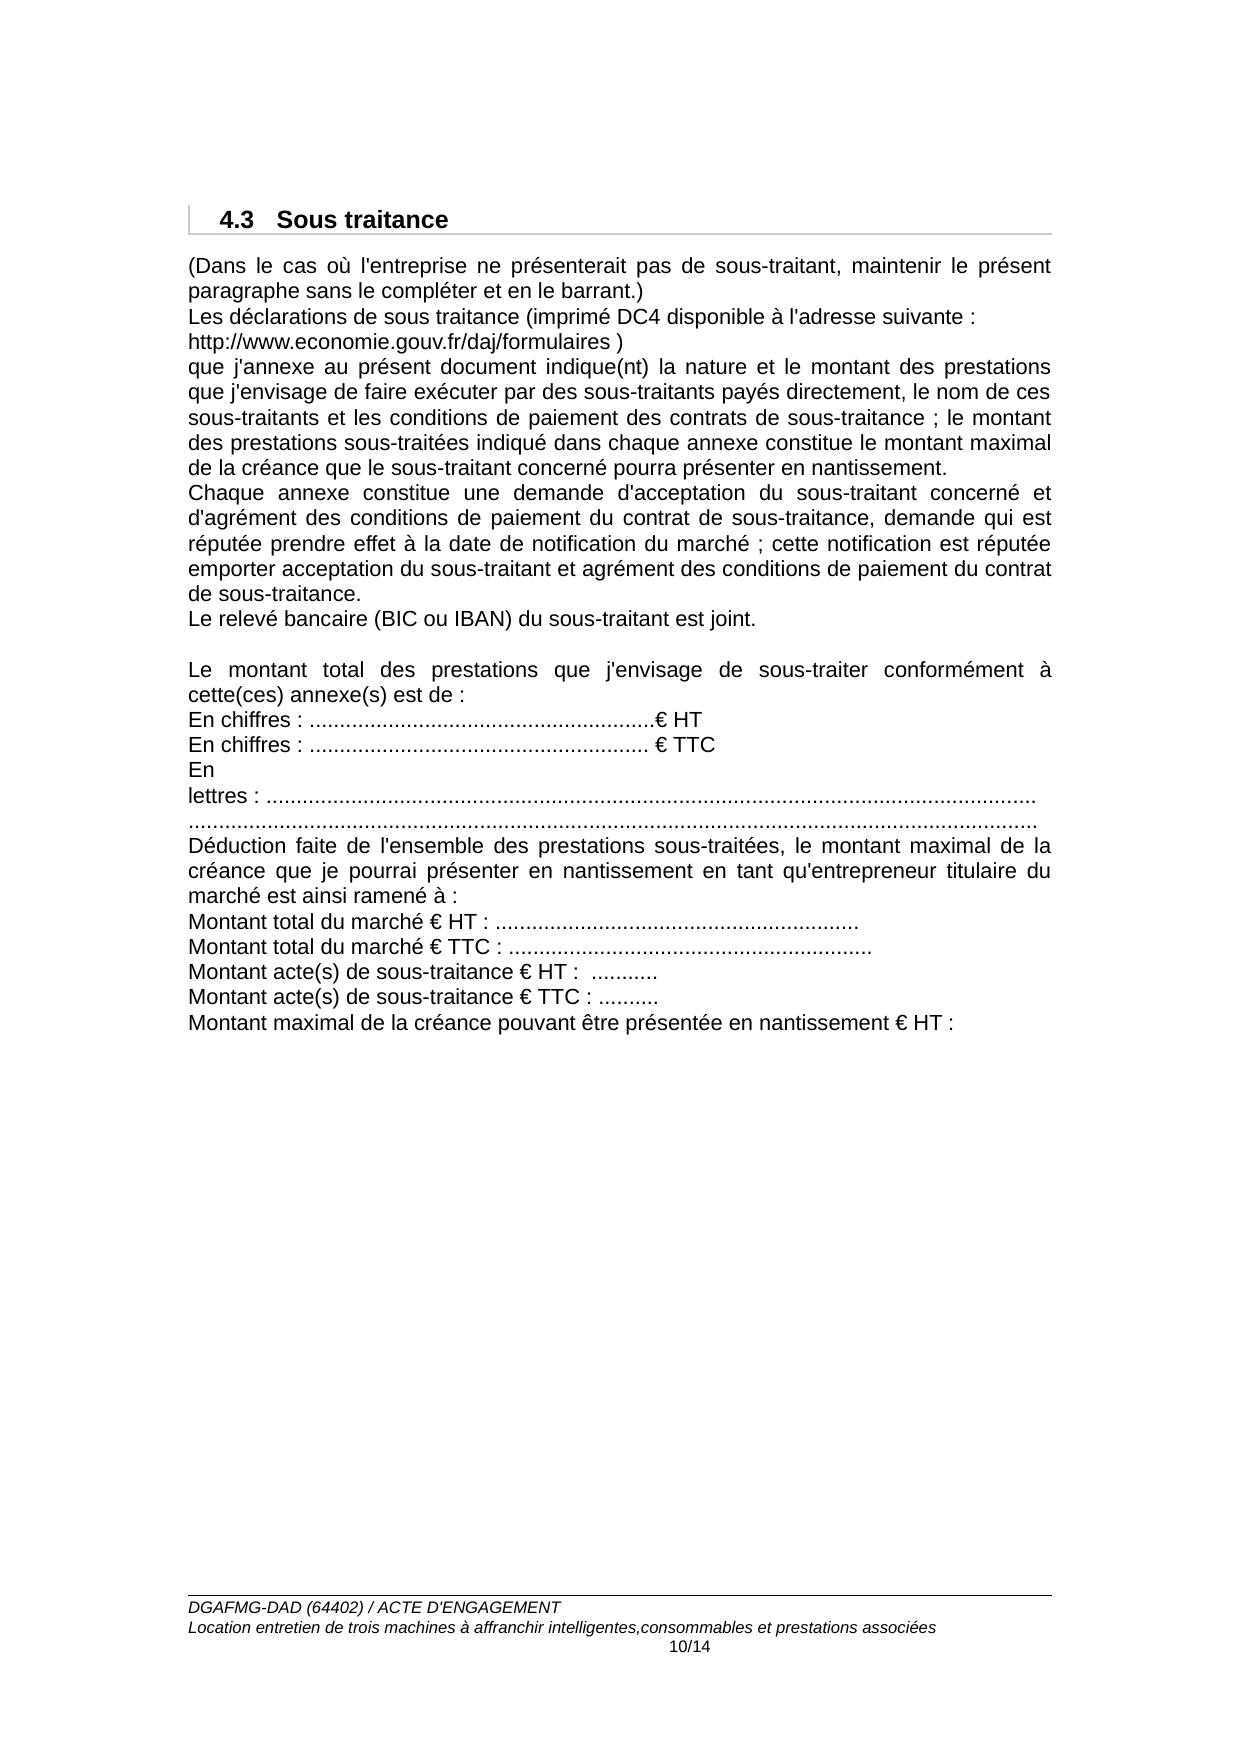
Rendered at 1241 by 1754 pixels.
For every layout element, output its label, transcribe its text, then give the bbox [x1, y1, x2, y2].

text Montant total du marché € HT : ............................................................ [188, 908, 1052, 934]
text Le relevé bancaire (BIC ou IBAN) du sous-traitant est joint. [188, 606, 1052, 631]
text Montant acte(s) de sous-traitance € TTC : .......... [188, 984, 1052, 1009]
text http://www.economie.gouv.fr/daj/formulaires ) [188, 329, 1052, 354]
text Montant maximal de la créance pouvant être présentée en nantissement € HT : [188, 1009, 1052, 1034]
text Les déclarations de sous traitance (imprimé DC4 disponible à l'adresse suivante : [188, 303, 1052, 329]
text En chiffres : ........................................................ € TTC [188, 732, 1052, 757]
text que j'annexe au présent document indique(nt) la nature et le montant des prestations que j'envisage de faire exécuter par des sous-traitants payés directement, le nom de ces sous-traitants et les conditions de paiement des contrats de sous-traitance ; le montant des prestations sous-traitées indiqué dans chaque annexe constitue le montant maximal de la créance que le sous-traitant concerné pourra présenter en nantissement. [188, 354, 1052, 480]
text En lettres : ............................................................................................................................... [188, 757, 1052, 808]
text Chaque annexe constitue une demande d'acceptation du sous-traitant concerné et d'agrément des conditions de paiement du contrat de sous-traitance, demande qui est réputée prendre effet à la date de notification du marché ; cette notification est réputée emporter acceptation du sous-traitant et agrément des conditions de paiement du contrat de sous-traitance. [188, 480, 1052, 606]
text Le montant total des prestations que j'envisage de sous-traiter conformément à cette(ces) annexe(s) est de : [188, 656, 1052, 707]
subtitle Sous traitance [188, 204, 1052, 233]
text Montant acte(s) de sous-traitance € HT : ........... [188, 959, 1052, 984]
text (Dans le cas où l'entreprise ne présenterait pas de sous-traitant, maintenir le présent paragraphe sans le compléter et en le barrant.) [188, 253, 1052, 303]
text ............................................................................................................................................ [188, 808, 1052, 833]
text En chiffres : .........................................................€ HT [188, 707, 1052, 732]
text Montant total du marché € TTC : ............................................................ [188, 934, 1052, 959]
text Déduction faite de l'ensemble des prestations sous-traitées, le montant maximal de la créance que je pourrai présenter en nantissement en tant qu'entrepreneur titulaire du marché est ainsi ramené à : [188, 833, 1052, 908]
